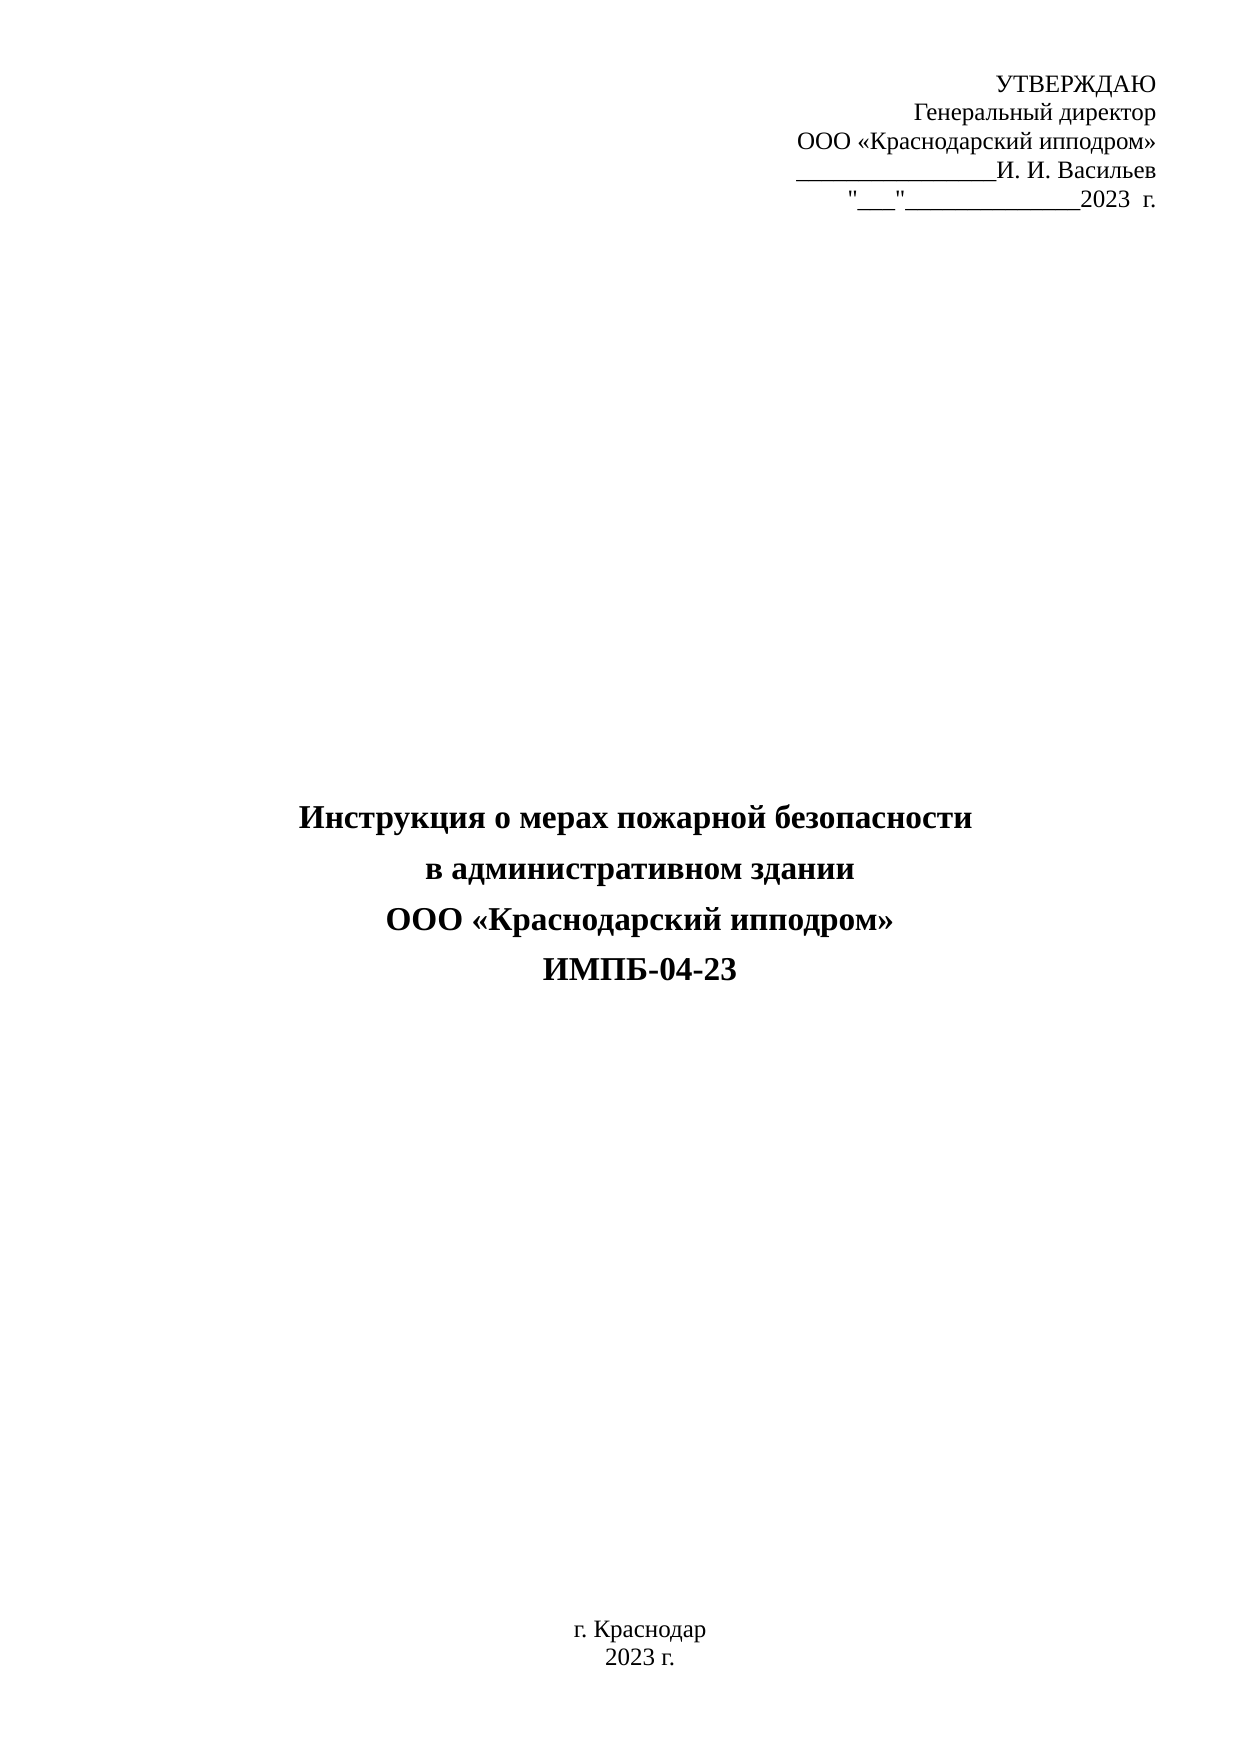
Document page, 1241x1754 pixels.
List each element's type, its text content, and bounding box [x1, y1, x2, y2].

text Генеральный директор [94, 97, 1156, 126]
text ООО «Краснодарский ипподром» [94, 126, 1156, 155]
text "___"______________2023 г. [94, 184, 1156, 212]
text ООО «Краснодарский ипподром» [94, 899, 1156, 937]
text 2023 г. [94, 1642, 1156, 1671]
text Инструкция о мерах пожарной безопасности [94, 797, 1156, 835]
text ________________И. И. Васильев [94, 155, 1156, 184]
text г. Краснодар [94, 1614, 1156, 1642]
text в административном здании [94, 848, 1156, 886]
text УТВЕРЖДАЮ [94, 69, 1156, 97]
text ИМПБ-04-23 [94, 949, 1156, 988]
